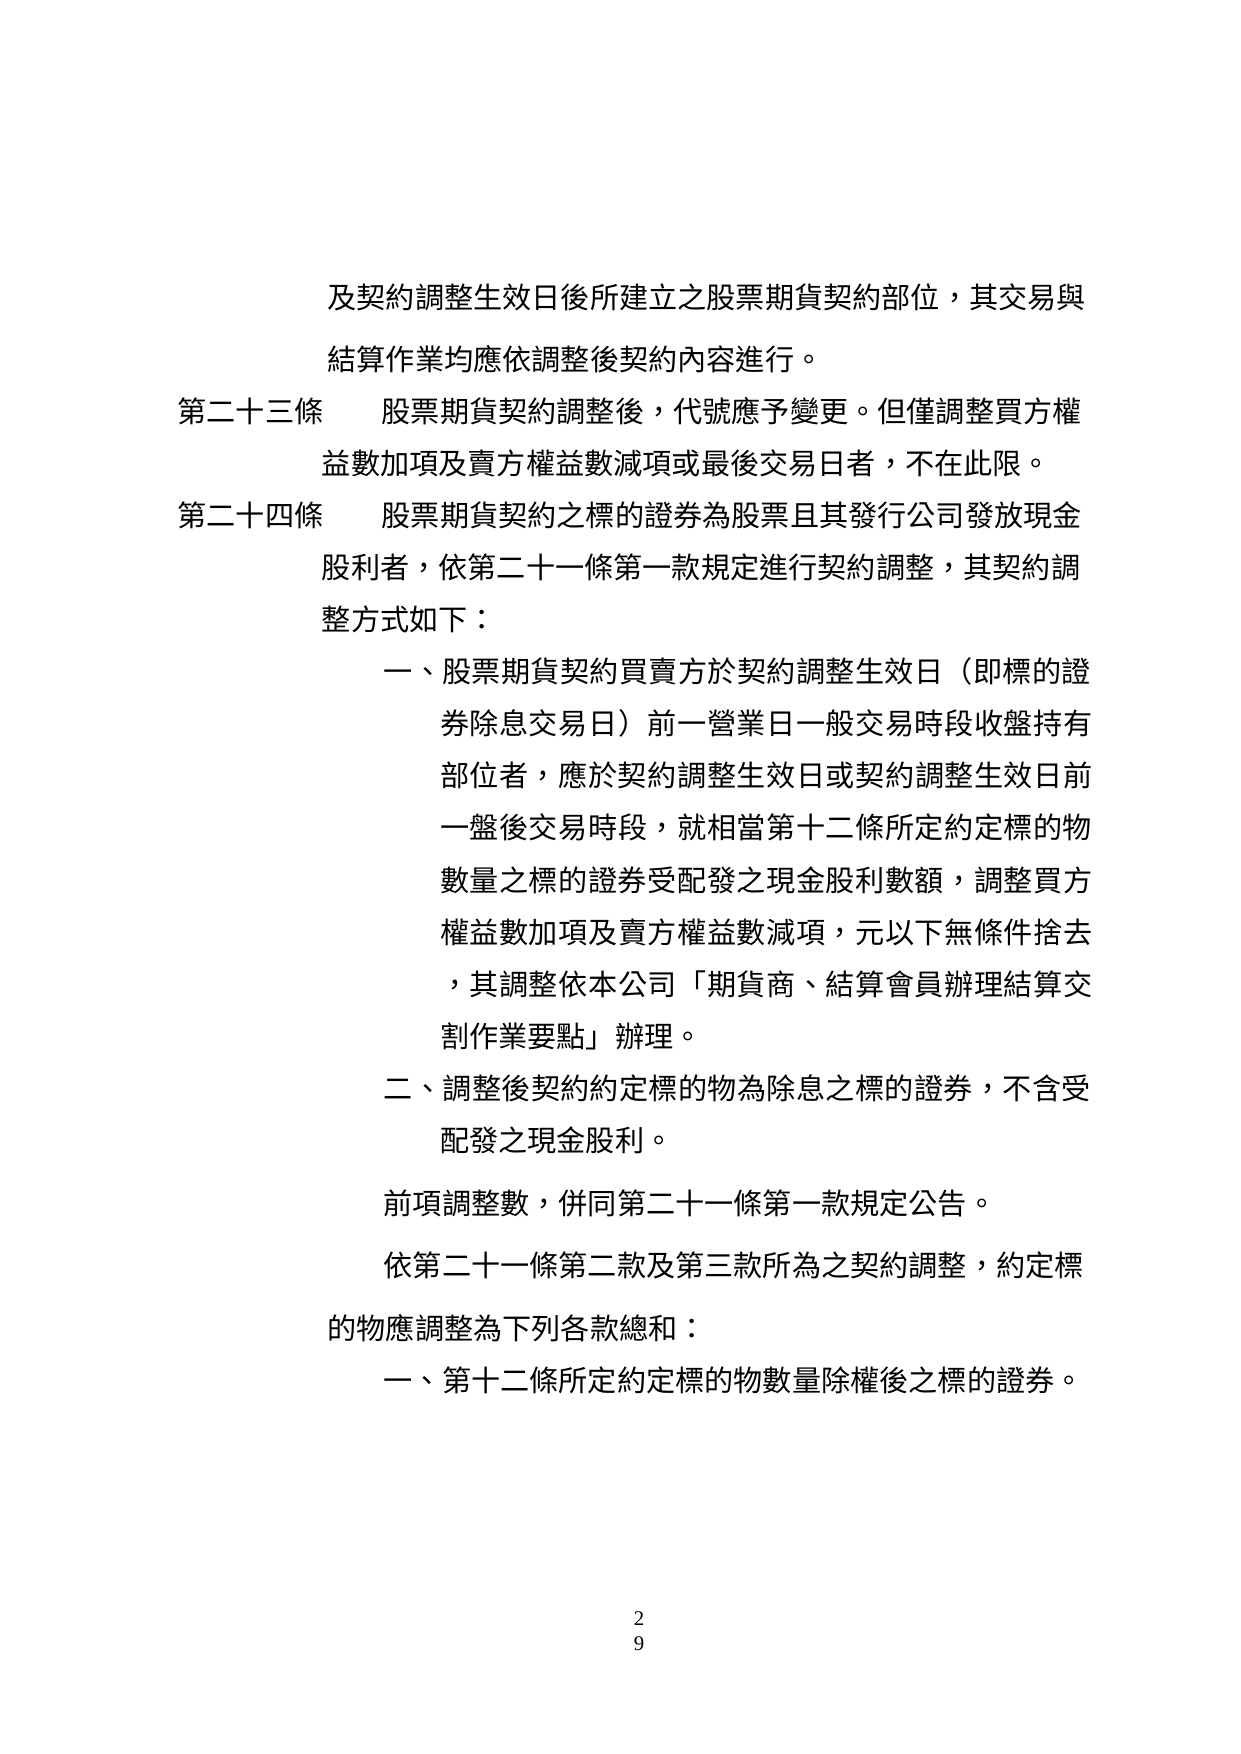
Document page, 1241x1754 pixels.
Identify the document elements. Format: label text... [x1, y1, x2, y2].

text 二、調整後契約約定標的物為除息之標的證券，不含受配發之現金股利。 [383, 1056, 1092, 1160]
text 依第二十一條第二款及第三款所為之契約調整，約定標的物應調整為下列各款總和： [327, 1222, 1092, 1347]
text 第二十四條 股票期貨契約之標的證券為股票且其發行公司發放現金股利者，依第二十一條第一款規定進行契約調整，其契約調整方式如下： [177, 483, 1092, 639]
text 一、第十二條所定約定標的物數量除權後之標的證券。 [383, 1347, 1092, 1399]
text 一、股票期貨契約買賣方於契約調整生效日（即標的證券除息交易日）前一營業日一般交易時段收盤持有部位者，應於契約調整生效日或契約調整生效日前一盤後交易時段，就相當第十二條所定約定標的物數量之標的證券受配發之現金股利數額，調整買方權益數加項及賣方權益數減項，元以下無條件捨去，其調整依本公司「期貨商、結算會員辦理結算交割作業要點」辦理。 [383, 639, 1092, 1056]
text 及契約調整生效日後所建立之股票期貨契約部位，其交易與結算作業均應依調整後契約內容進行。 [327, 254, 1092, 379]
text 前項調整數，併同第二十一條第一款規定公告。 [327, 1160, 1092, 1222]
text 第二十三條 股票期貨契約調整後，代號應予變更。但僅調整買方權益數加項及賣方權益數減項或最後交易日者，不在此限。 [177, 379, 1092, 483]
